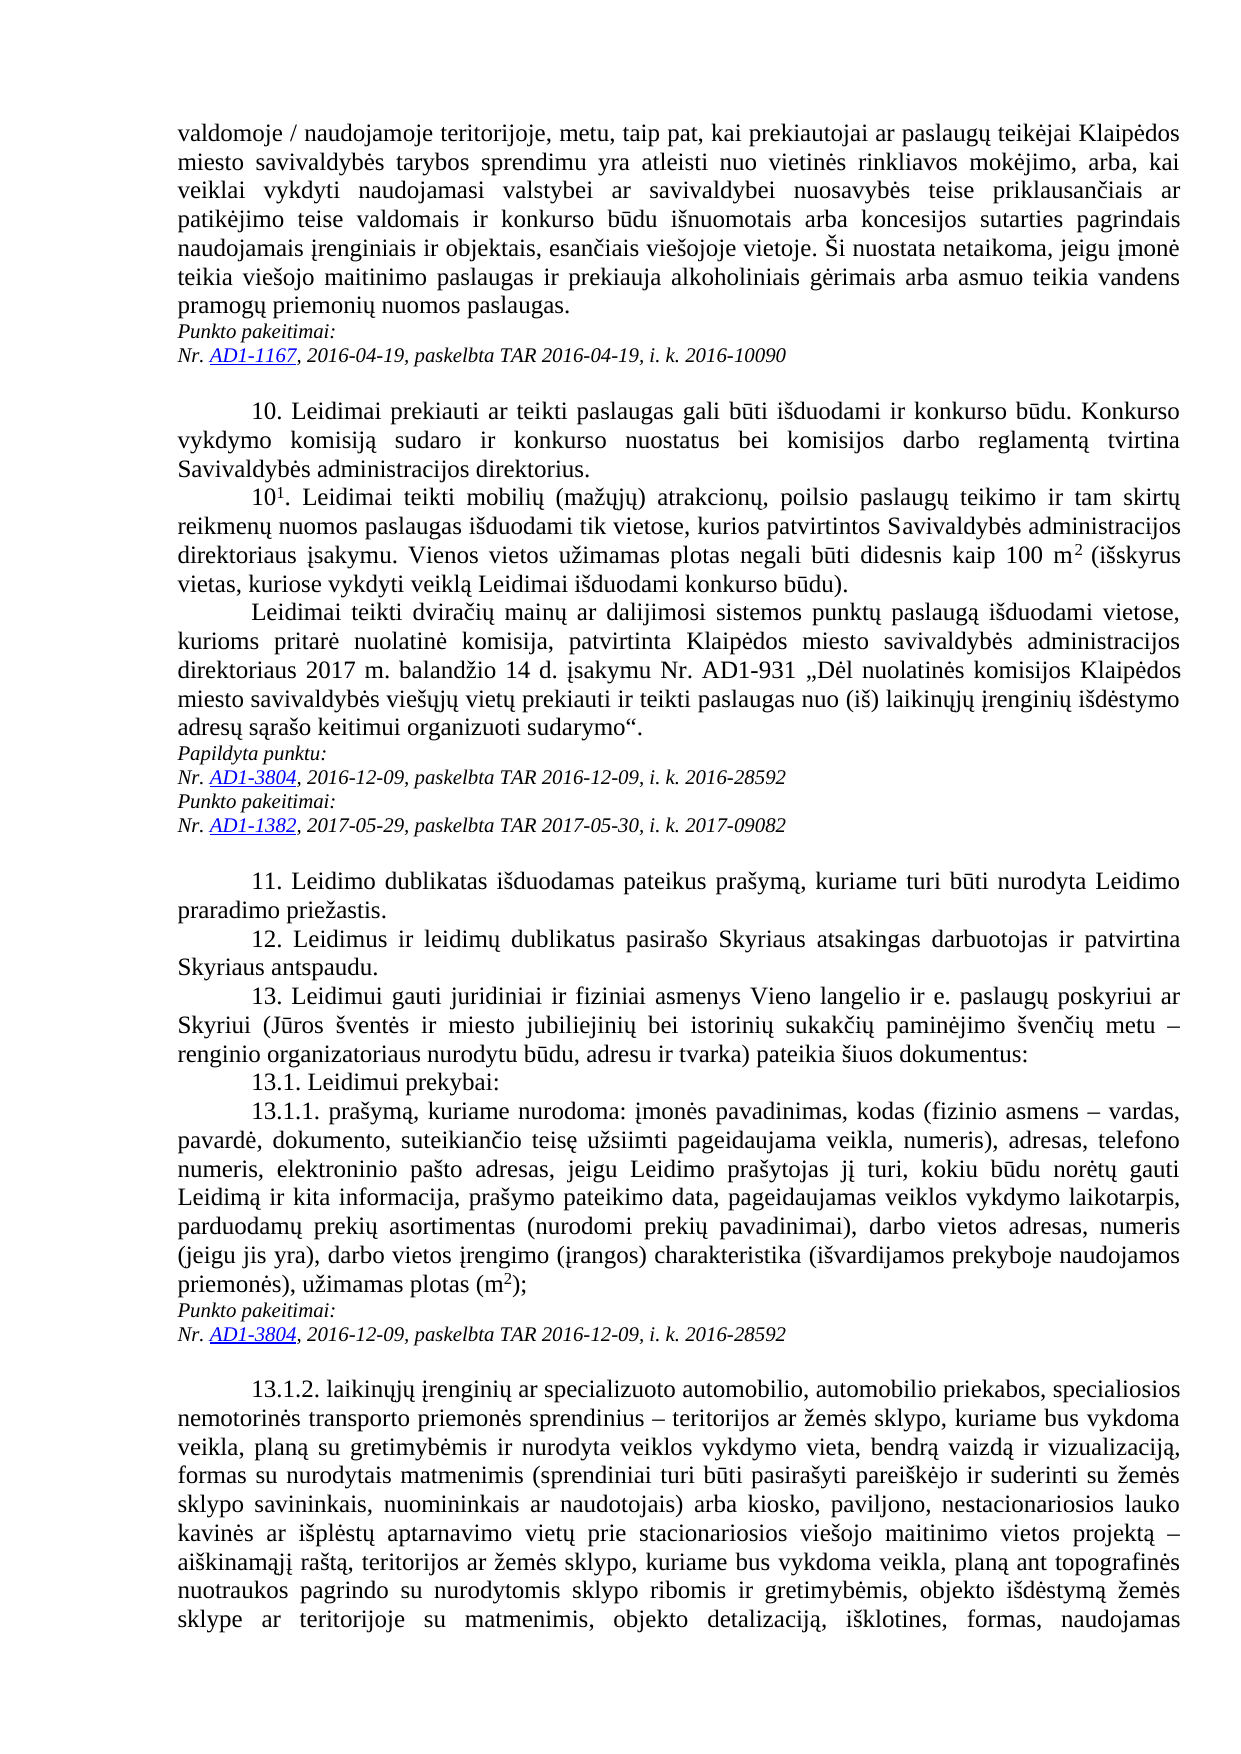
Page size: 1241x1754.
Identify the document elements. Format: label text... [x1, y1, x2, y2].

text 11. Leidimo dublikatas išduodamas pateikus prašymą, kuriame turi būti nurodyta Leidimo praradimo priežastis. [177, 866, 1181, 924]
text 13.1.1. prašymą, kuriame nurodoma: įmonės pavadinimas, kodas (fizinio asmens – vardas, pavardė, dokumento, suteikiančio teisę užsiimti pageidaujama veikla, numeris), adresas, telefono numeris, elektroninio pašto adresas, jeigu Leidimo prašytojas jį turi, kokiu būdu norėtų gauti Leidimą ir kita informacija, prašymo pateikimo data, pageidaujamas veiklos vykdymo laikotarpis, parduodamų prekių asortimentas (nurodomi prekių pavadinimai), darbo vietos adresas, numeris (jeigu jis yra), darbo vietos įrengimo (įrangos) charakteristika (išvardijamos prekyboje naudojamos priemonės), užimamas plotas (m2); [177, 1096, 1181, 1297]
text Punkto pakeitimai: [177, 319, 1181, 343]
text Nr. AD1-1382, 2017-05-29, paskelbta TAR 2017-05-30, i. k. 2017-09082 [177, 813, 1181, 837]
text 101. Leidimai teikti mobilių (mažųjų) atrakcionų, poilsio paslaugų teikimo ir tam skirtų reikmenų nuomos paslaugas išduodami tik vietose, kurios patvirtintos Savivaldybės administracijos direktoriaus įsakymu. Vienos vietos užimamas plotas negali būti didesnis kaip 100 m2 (išskyrus vietas, kuriose vykdyti veiklą Leidimai išduodami konkurso būdu). [177, 482, 1181, 597]
text Punkto pakeitimai: [177, 789, 1181, 813]
text 13. Leidimui gauti juridiniai ir fiziniai asmenys Vieno langelio ir e. paslaugų poskyriui ar Skyriui (Jūros šventės ir miesto jubiliejinių bei istorinių sukakčių paminėjimo švenčių metu – renginio organizatoriaus nurodytu būdu, adresu ir tvarka) pateikia šiuos dokumentus: [177, 981, 1181, 1067]
text Nr. AD1-1167, 2016-04-19, paskelbta TAR 2016-04-19, i. k. 2016-10090 [177, 343, 1181, 367]
text 12. Leidimus ir leidimų dublikatus pasirašo Skyriaus atsakingas darbuotojas ir patvirtina Skyriaus antspaudu. [177, 924, 1181, 981]
text Leidimai teikti dviračių mainų ar dalijimosi sistemos punktų paslaugą išduodami vietose, kurioms pritarė nuolatinė komisija, patvirtinta Klaipėdos miesto savivaldybės administracijos direktoriaus 2017 m. balandžio 14 d. įsakymu Nr. AD1-931 „Dėl nuolatinės komisijos Klaipėdos miesto savivaldybės viešųjų vietų prekiauti ir teikti paslaugas nuo (iš) laikinųjų įrenginių išdėstymo adresų sąrašo keitimui organizuoti sudarymo“. [177, 597, 1181, 741]
text Punkto pakeitimai: [177, 1297, 1181, 1322]
text 10. Leidimai prekiauti ar teikti paslaugas gali būti išduodami ir konkurso būdu. Konkurso vykdymo komisiją sudaro ir konkurso nuostatus bei komisijos darbo reglamentą tvirtina Savivaldybės administracijos direktorius. [177, 396, 1181, 482]
text 13.1. Leidimui prekybai: [177, 1067, 1181, 1096]
text Papildyta punktu: [177, 741, 1181, 765]
text 13.1.2. laikinųjų įrenginių ar specializuoto automobilio, automobilio priekabos, specialiosios nemotorinės transporto priemonės sprendinius – teritorijos ar žemės sklypo, kuriame bus vykdoma veikla, planą su gretimybėmis ir nurodyta veiklos vykdymo vieta, bendrą vaizdą ir vizualizaciją, formas su nurodytais matmenimis (sprendiniai turi būti pasirašyti pareiškėjo ir suderinti su žemės sklypo savininkais, nuomininkais ar naudotojais) arba kiosko, paviljono, nestacionariosios lauko kavinės ar išplėstų aptarnavimo vietų prie stacionariosios viešojo maitinimo vietos projektą – aiškinamąjį raštą, teritorijos ar žemės sklypo, kuriame bus vykdoma veikla, planą ant topografinės nuotraukos pagrindo su nurodytomis sklypo ribomis ir gretimybėmis, objekto išdėstymą žemės sklype ar teritorijoje su matmenimis, objekto detalizaciją, išklotines, formas, naudojamas [177, 1374, 1181, 1633]
text Nr. AD1-3804, 2016-12-09, paskelbta TAR 2016-12-09, i. k. 2016-28592 [177, 765, 1181, 789]
text valdomoje / naudojamoje teritorijoje, metu, taip pat, kai prekiautojai ar paslaugų teikėjai Klaipėdos miesto savivaldybės tarybos sprendimu yra atleisti nuo vietinės rinkliavos mokėjimo, arba, kai veiklai vykdyti naudojamasi valstybei ar savivaldybei nuosavybės teise priklausančiais ar patikėjimo teise valdomais ir konkurso būdu išnuomotais arba koncesijos sutarties pagrindais naudojamais įrenginiais ir objektais, esančiais viešojoje vietoje. Ši nuostata netaikoma, jeigu įmonė teikia viešojo maitinimo paslaugas ir prekiauja alkoholiniais gėrimais arba asmuo teikia vandens pramogų priemonių nuomos paslaugas. [177, 118, 1181, 319]
text Nr. AD1-3804, 2016-12-09, paskelbta TAR 2016-12-09, i. k. 2016-28592 [177, 1322, 1181, 1346]
